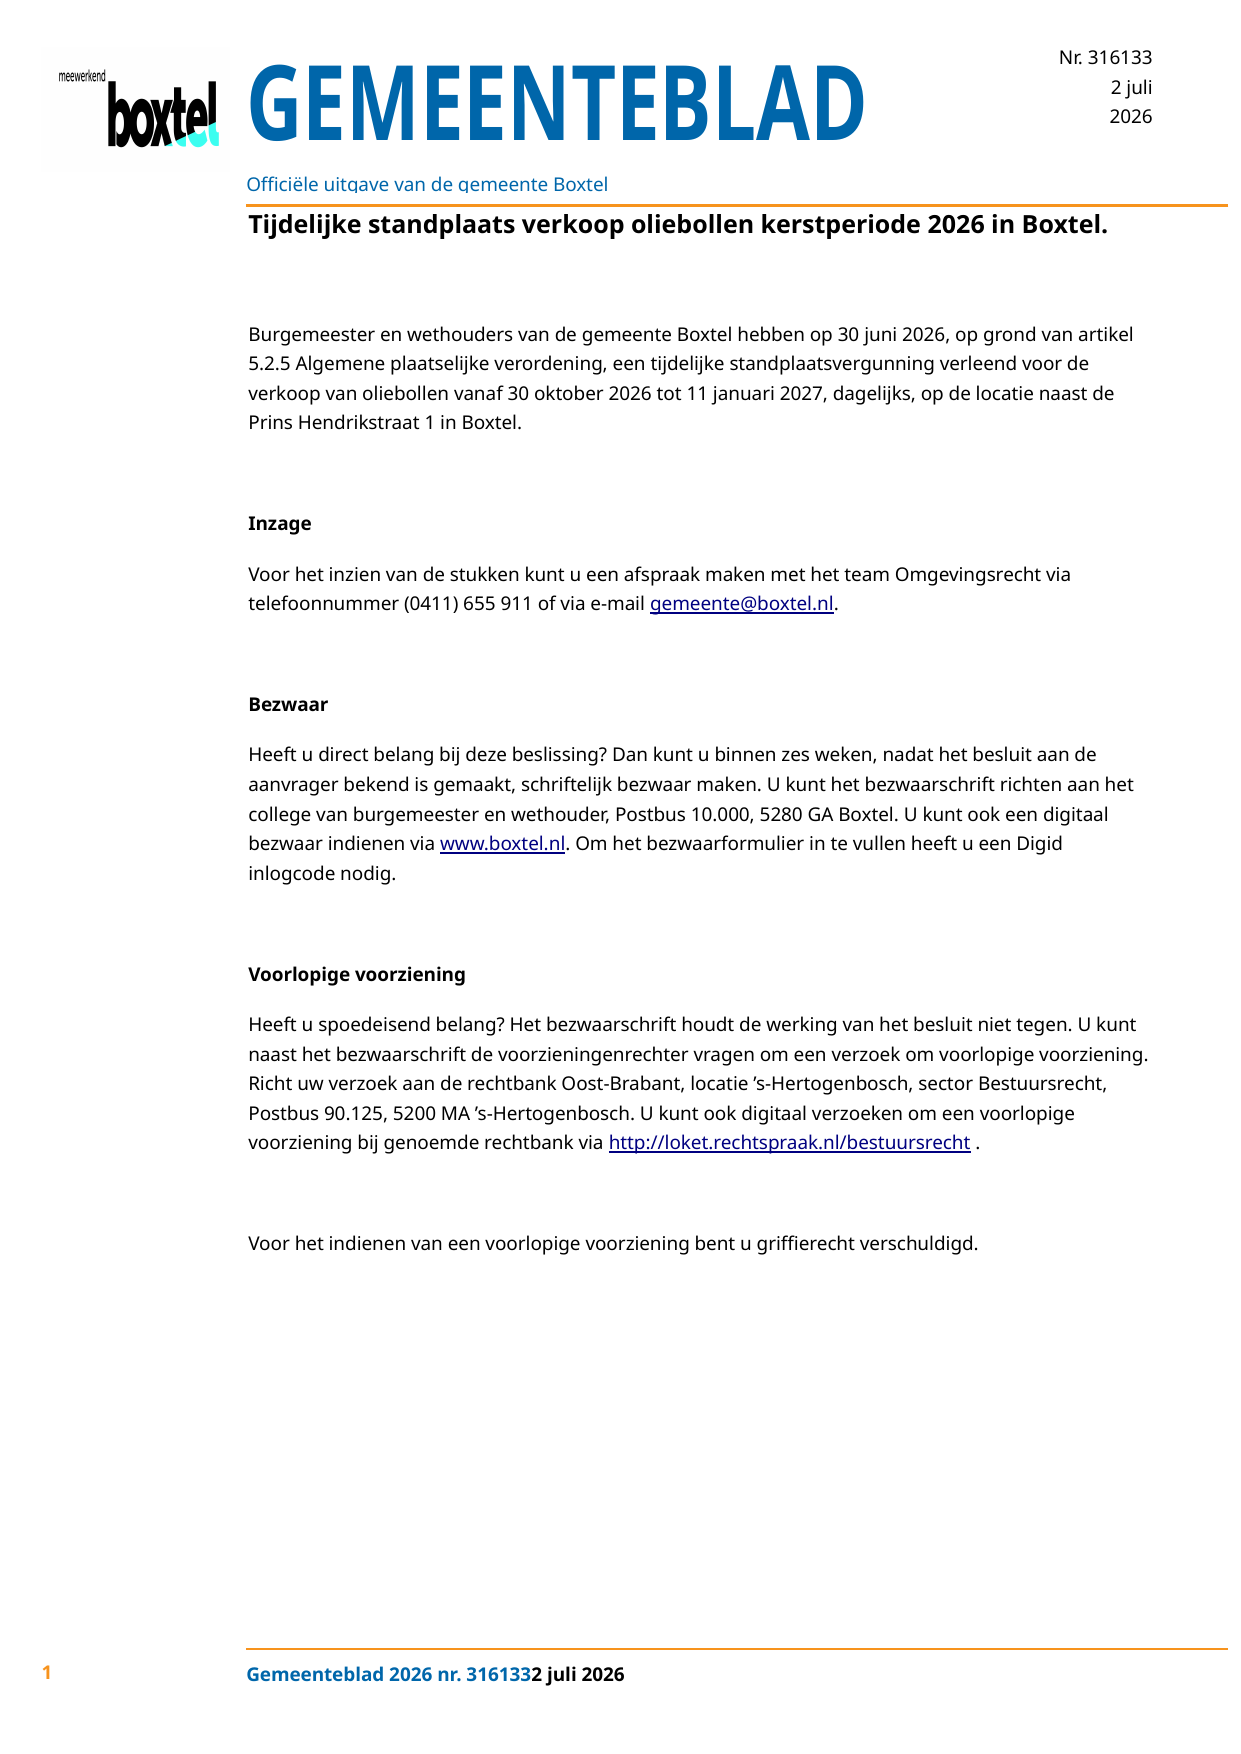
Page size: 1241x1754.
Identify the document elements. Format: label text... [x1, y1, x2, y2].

text Burgemeester en wethouders van de gemeente Boxtel hebben op 30 juni 2026, op grond van artikel 5.2.5 Algemene plaatselijke verordening, een tijdelijke standplaatsvergunning verleend voor de verkoop van oliebollen vanaf 30 oktober 2026 tot 11 januari 2027, dagelijks, op de locatie naast de Prins Hendrikstraat 1 in Boxtel. [248, 321, 1152, 435]
text Tijdelijke standplaats verkoop oliebollen kerstperiode 2026 in Boxtel. [248, 207, 1152, 241]
text Bezwaar [248, 691, 1152, 717]
text Voor het indienen van een voorlopige voorziening bent u griffierecht verschuldigd. [248, 1230, 1152, 1256]
text Heeft u direct belang bij deze beslissing? Dan kunt u binnen zes weken, nadat het besluit aan de aanvrager bekend is gemaakt, schriftelijk bezwaar maken. U kunt het bezwaarschrift richten aan het college van burgemeester en wethouder, Postbus 10.000, 5280 GA Boxtel. U kunt ook een digitaal bezwaar indienen via www.boxtel.nl. Om het bezwaarformulier in te vullen heeft u een Digid inlogcode nodig. [248, 742, 1152, 886]
text Voorlopige voorziening [248, 961, 1152, 986]
text Inzage [248, 510, 1152, 536]
picture [41, 47, 231, 172]
text Voor het inzien van de stukken kunt u een afspraak maken met het team Omgevingsrecht via telefoonnummer (0411) 655 911 of via e-mail gemeente@boxtel.nl. [248, 561, 1152, 616]
text Heeft u spoedeisend belang? Het bezwaarschrift houdt de werking van het besluit niet tegen. U kunt naast het bezwaarschrift de voorzieningenrechter vragen om een verzoek om voorlopige voorziening. Richt uw verzoek aan de rechtbank Oost-Brabant, locatie ’s-Hertogenbosch, sector Bestuursrecht, Postbus 90.125, 5200 MA ’s-Hertogenbosch. U kunt ook digitaal verzoeken om een voorlopige voorziening bij genoemde rechtbank via http://loket.rechtspraak.nl/bestuursrecht . [248, 1011, 1152, 1155]
